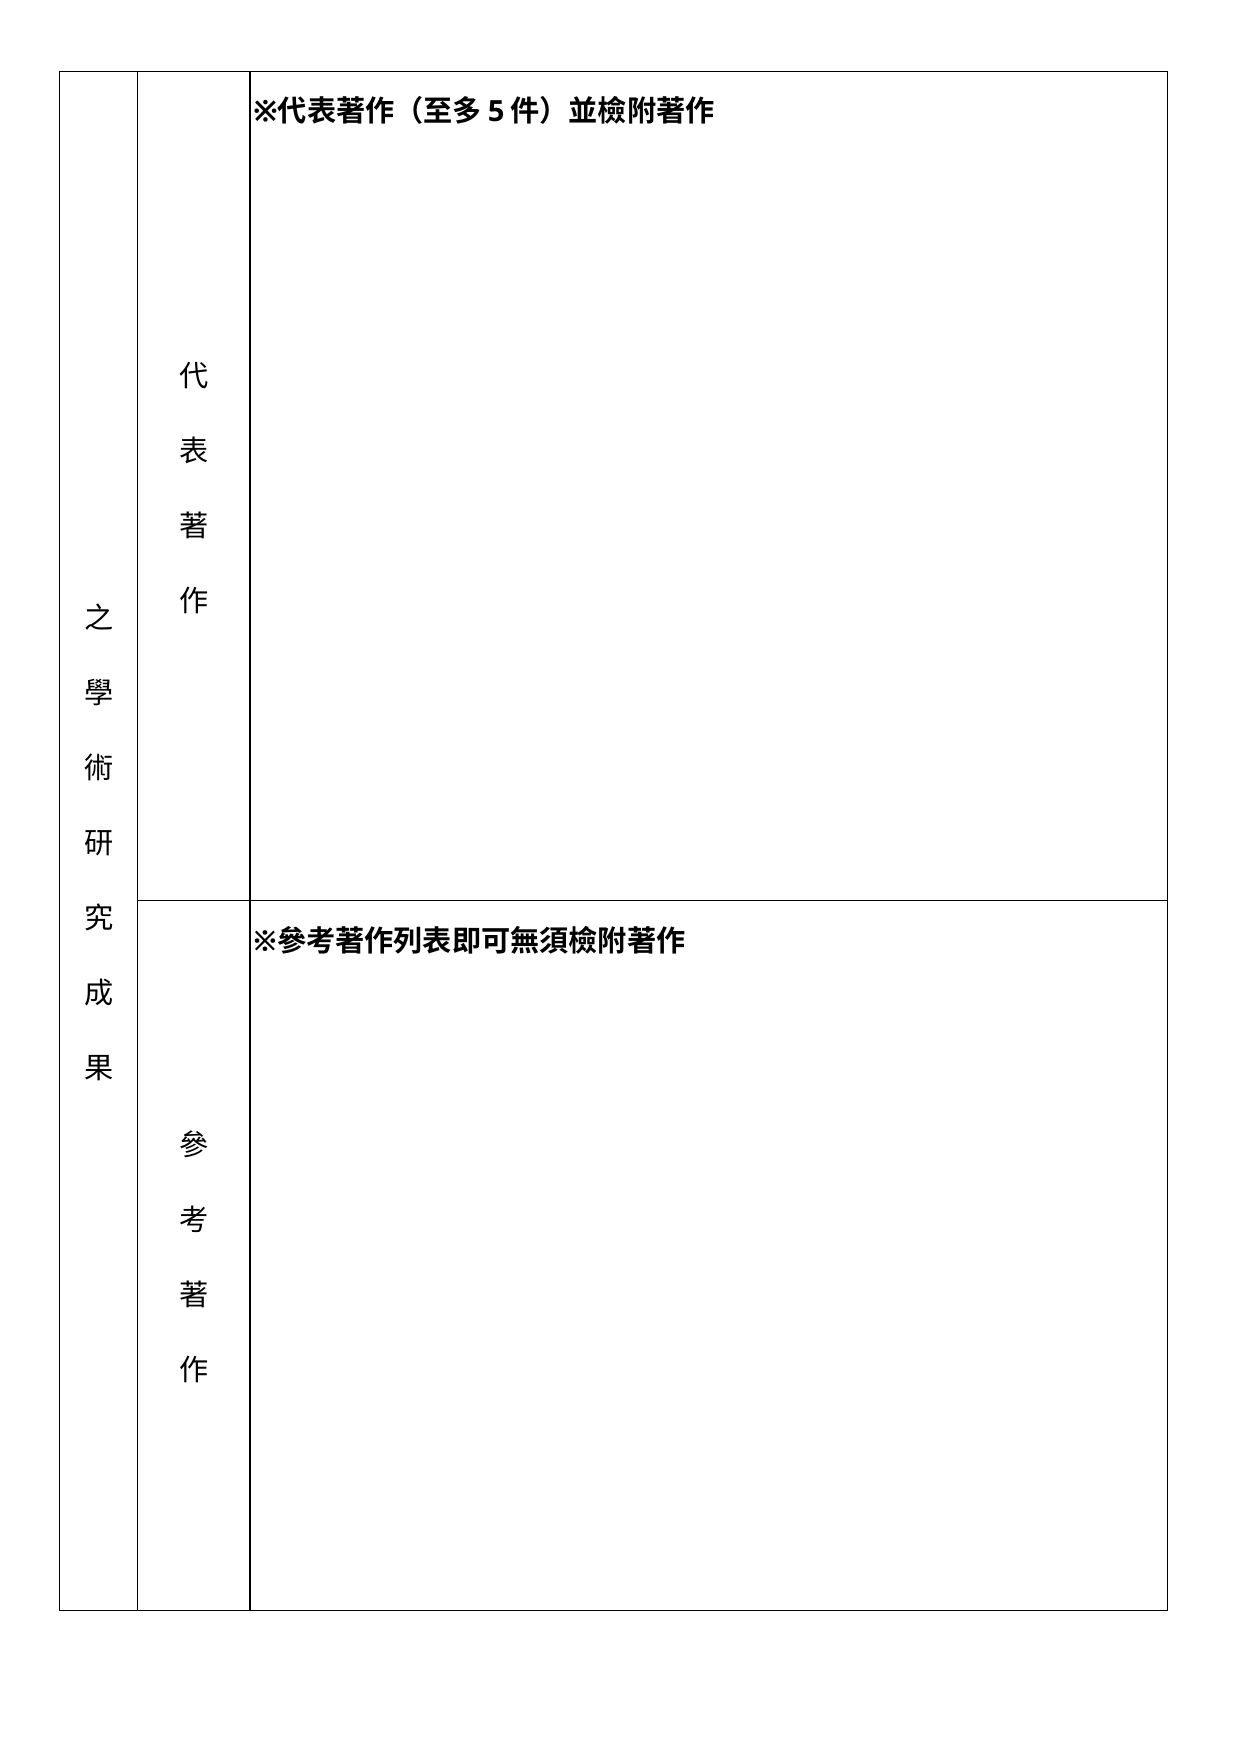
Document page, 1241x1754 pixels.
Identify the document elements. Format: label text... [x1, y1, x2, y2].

table_cell ※代表著作（至多5件）並檢附著作 [251, 72, 1167, 900]
table_cell 代 表 著 作 [138, 72, 249, 900]
table_cell 之 學 術 研 究 成 果 [60, 72, 137, 1609]
table_cell ※參考著作列表即可無須檢附著作 [251, 901, 1167, 1609]
table_cell 參 考 著 作 [138, 901, 249, 1609]
